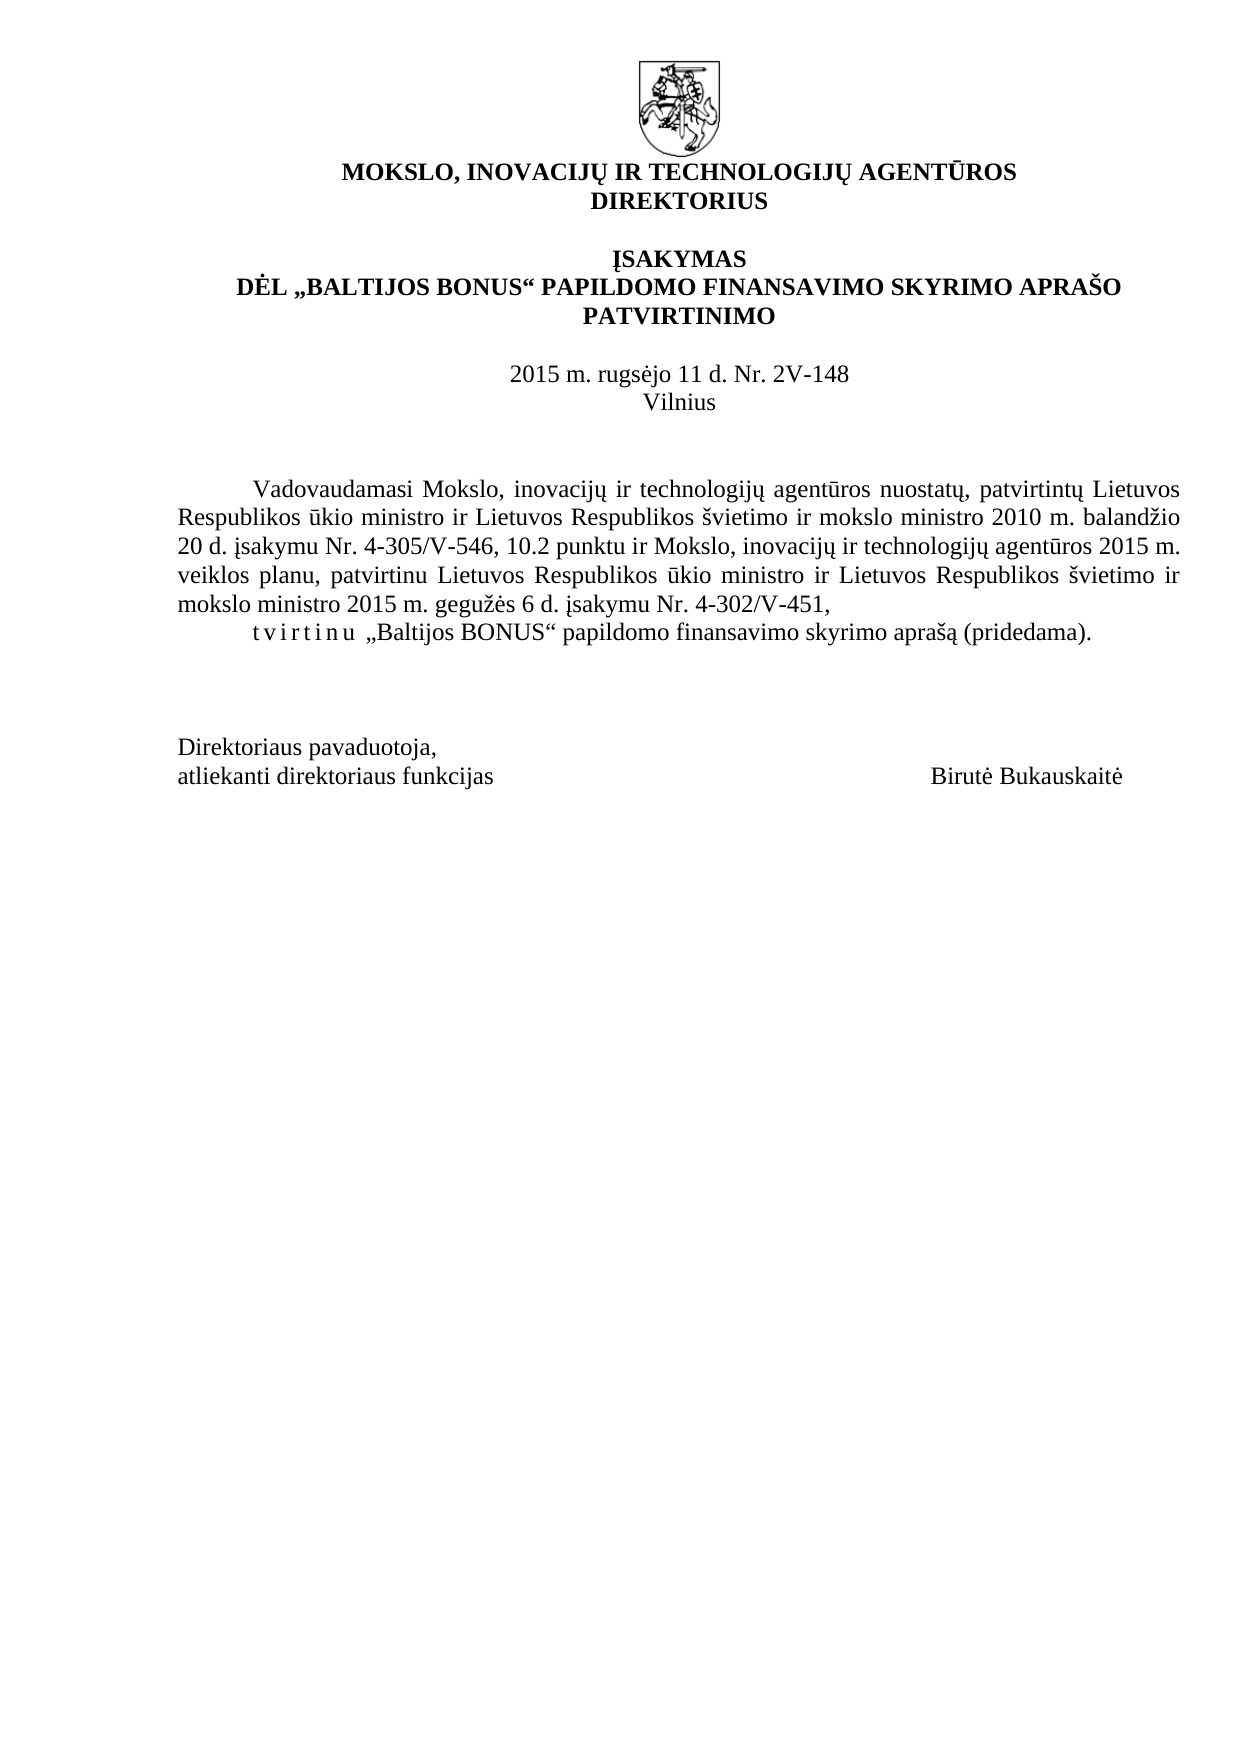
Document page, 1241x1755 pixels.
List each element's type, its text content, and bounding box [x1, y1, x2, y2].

text MOKSLO, inovacijų IR TECHNOLOGIJŲ AGENTŪROS [177, 157, 1181, 186]
text Direktoriaus pavaduotoja, [177, 732, 1181, 761]
text ĮSAKYMAS [177, 244, 1181, 272]
text Vilnius [177, 387, 1181, 416]
text atliekanti direktoriaus funkcijas Birutė Bukauskaitė [177, 761, 1181, 790]
text tvirtinu „Baltijos BONUS“ papildomo finansavimo skyrimo aprašą (pridedama). [177, 617, 1181, 646]
text DĖL „BALTIJOS BONUS“ PAPILDOMO FINANSAVIMO SKYRIMO APRAŠO PATVIRTINIMO [177, 272, 1181, 330]
text Vadovaudamasi Mokslo, inovacijų ir technologijų agentūros nuostatų, patvirtintų Lietuvos Respublikos ūkio ministro ir Lietuvos Respublikos švietimo ir mokslo ministro 2010 m. balandžio 20 d. įsakymu Nr. 4-305/V-546, 10.2 punktu ir Mokslo, inovacijų ir technologijų agentūros 2015 m. veiklos planu, patvirtinu Lietuvos Respublikos ūkio ministro ir Lietuvos Respublikos švietimo ir mokslo ministro 2015 m. gegužės 6 d. įsakymu Nr. 4-302/V-451, [177, 474, 1181, 617]
text 2015 m. rugsėjo 11 d. Nr. 2V-148 [177, 359, 1181, 387]
text DIREKTORIUS [177, 186, 1181, 215]
